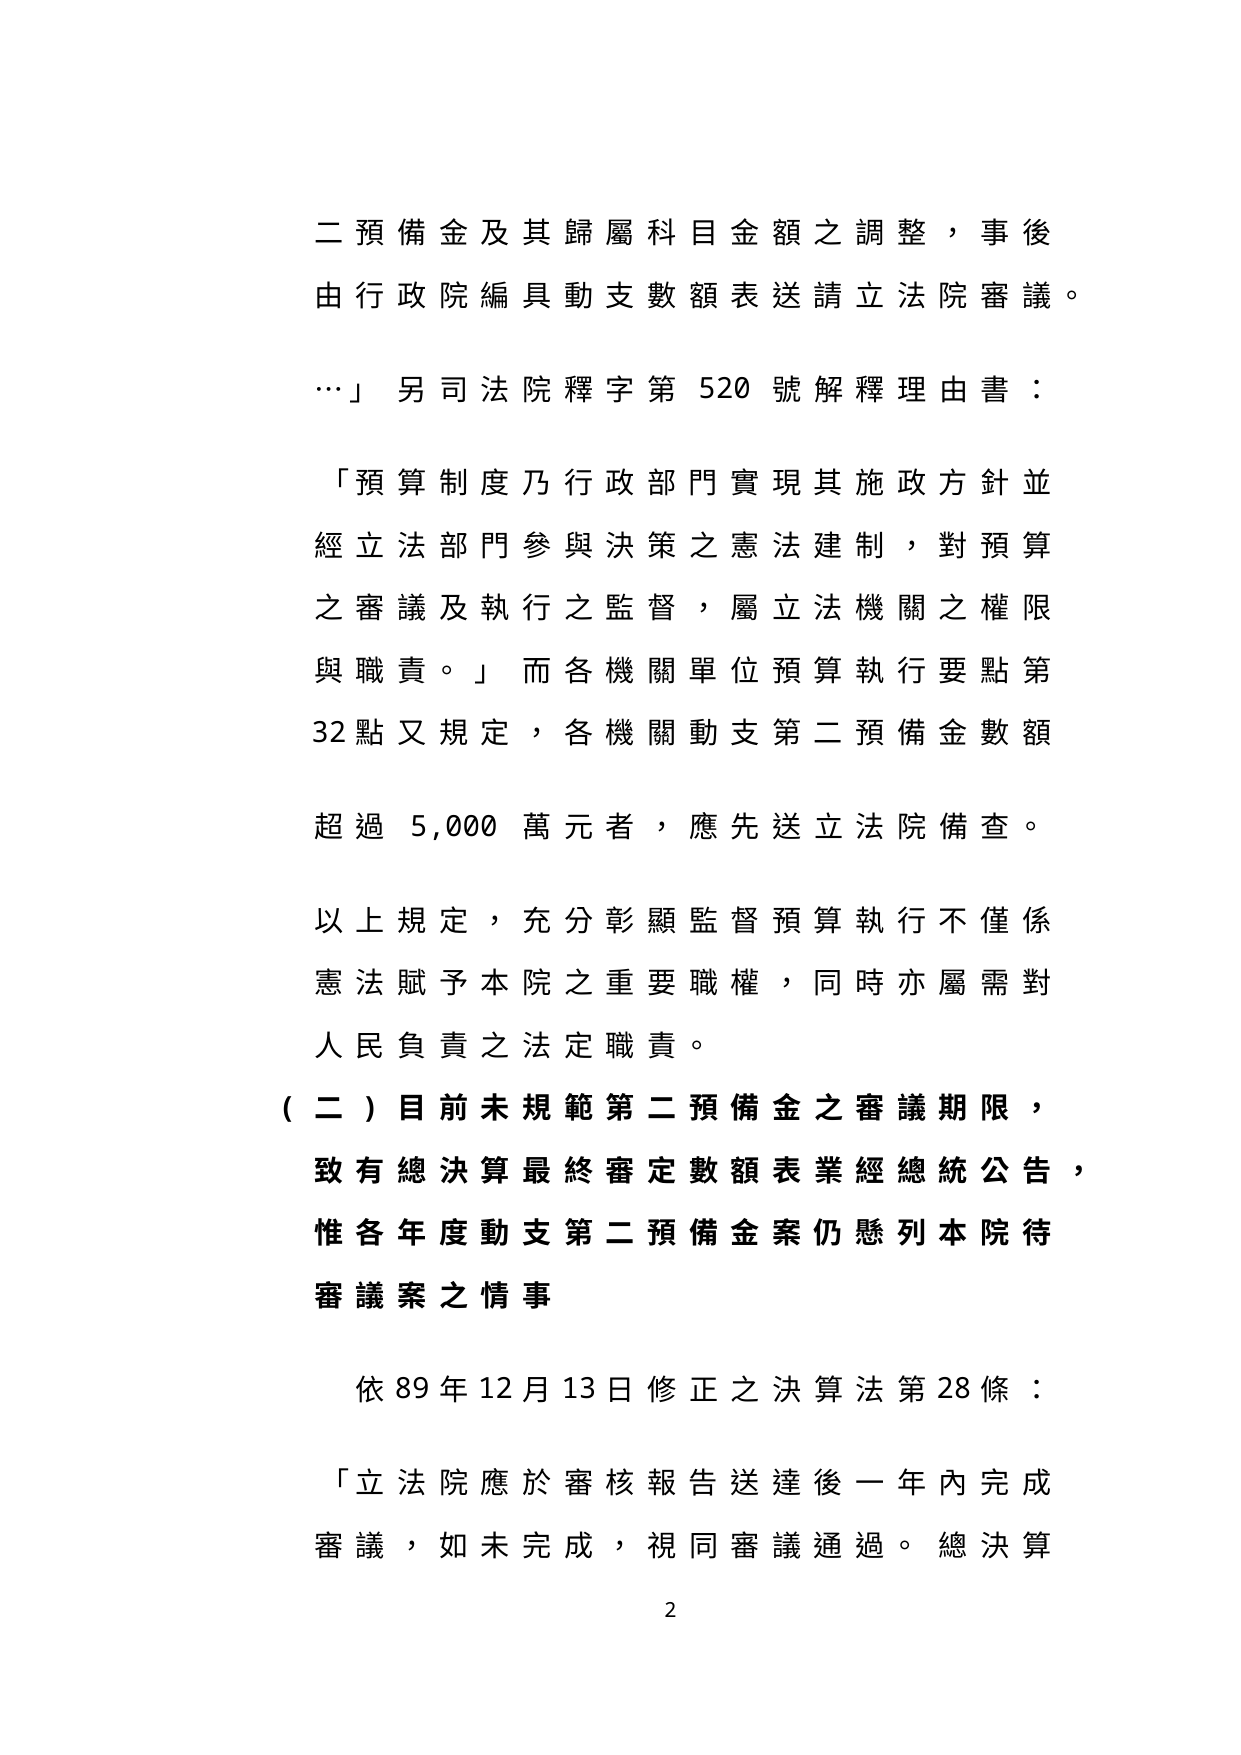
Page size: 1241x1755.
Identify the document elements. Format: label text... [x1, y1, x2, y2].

text 依89年12月13日修正之決算法第28條：「立法院應於審核報告送達後一年內完成審議，如未完成，視同審議通過。總決算 [271, 1314, 1058, 1564]
text 依憲法第63條規定：「立法院有議決法律案、預算案、戒嚴案、大赦案、宣戰案、媾和案、條約案及國家其他重要事項之權。」復依預算法第70條規定：「各機關有左列情形之一，得經行政院核准動支第二預備金及其歸屬科目金額之調整，事後由行政院編具動支數額表送請立法院審議。…」另司法院釋字第520號解釋理由書：「預算制度乃行政部門實現其施政方針並經立法部門參與決策之憲法建制，對預算之審議及執行之監督，屬立法機關之權限與職責。」而各機關單位預算執行要點第32點又規定，各機關動支第二預備金數額超過5,000萬元者，應先送立法院備查。以上規定，充分彰顯監督預算執行不僅係憲法賦予本院之重要職權，同時亦屬需對人民負責之法定職責。 [271, 189, 1058, 1064]
text (二)目前未規範第二預備金之審議期限，致有總決算最終審定數額表業經總統公告，惟各年度動支第二預備金案仍懸列本院待審議案之情事 [242, 1064, 1058, 1314]
